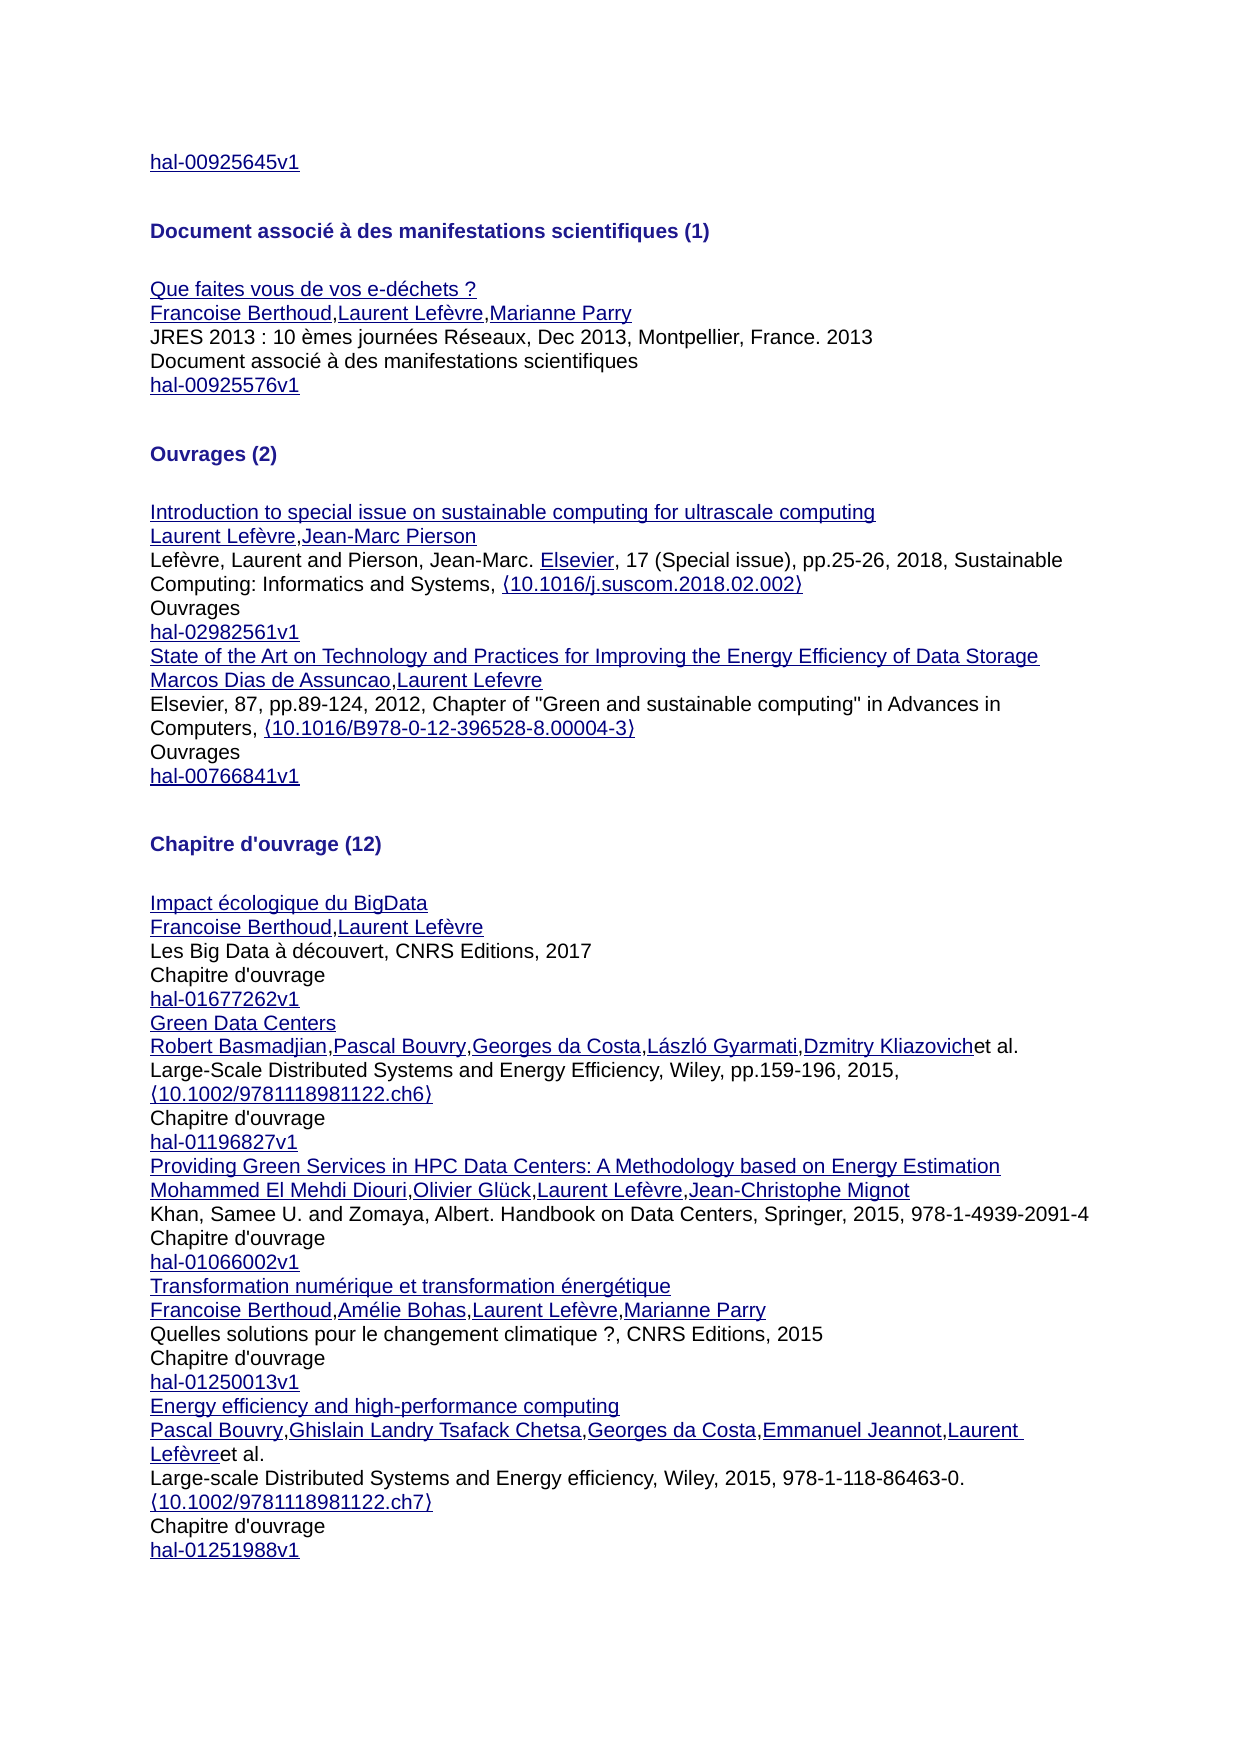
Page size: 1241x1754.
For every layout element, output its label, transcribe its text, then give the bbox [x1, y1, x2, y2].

table_cell Green Data Centers Robert Basmadjian,Pascal Bouvry,Georges da Costa,László Gyarmati,Dzmitry Kliazovichet al. Large-Scale Distributed Systems and Energy Efficiency, Wiley, pp.159-196, 2015, ⟨10.1002/9781118981122.ch6⟩ Chapitre d'ouvrage hal-01196827v1 [150, 1010, 1090, 1154]
subtitle Ouvrages (2) [150, 442, 1090, 466]
subtitle Chapitre d'ouvrage (12) [150, 832, 1090, 856]
table_cell State of the Art on Technology and Practices for Improving the Energy Efficiency of Data Storage Marcos Dias de Assuncao,Laurent Lefevre Elsevier, 87, pp.89-124, 2012, Chapter of "Green and sustainable computing" in Advances in Computers, ⟨10.1016/B978-0-12-396528-8.00004-3⟩ Ouvrages hal-00766841v1 [150, 644, 1090, 787]
table_cell Providing Green Services in HPC Data Centers: A Methodology based on Energy Estimation Mohammed El Mehdi Diouri,Olivier Glück,Laurent Lefèvre,Jean-Christophe Mignot Khan, Samee U. and Zomaya, Albert. Handbook on Data Centers, Springer, 2015, 978-1-4939-2091-4 Chapitre d'ouvrage hal-01066002v1 [150, 1154, 1090, 1274]
subtitle Document associé à des manifestations scientifiques (1) [150, 219, 1090, 243]
table_header Que faites vous de vos e-déchets ? Francoise Berthoud,Laurent Lefèvre,Marianne Parry JRES 2013 : 10 èmes journées Réseaux, Dec 2013, Montpellier, France. 2013 Document associé à des manifestations scientifiques hal-00925576v1 [150, 277, 1090, 397]
table_cell hal-00925645v1 [150, 150, 1090, 174]
table_header Impact écologique du BigData Francoise Berthoud,Laurent Lefèvre Les Big Data à découvert, CNRS Editions, 2017 Chapitre d'ouvrage hal-01677262v1 [150, 891, 1090, 1010]
table_header Introduction to special issue on sustainable computing for ultrascale computing Laurent Lefèvre,Jean-Marc Pierson Lefèvre, Laurent and Pierson, Jean-Marc. Elsevier, 17 (Special issue), pp.25-26, 2018, Sustainable Computing: Informatics and Systems, ⟨10.1016/j.suscom.2018.02.002⟩ Ouvrages hal-02982561v1 [150, 500, 1090, 644]
table_cell Transformation numérique et transformation énergétique Francoise Berthoud,Amélie Bohas,Laurent Lefèvre,Marianne Parry Quelles solutions pour le changement climatique ?, CNRS Editions, 2015 Chapitre d'ouvrage hal-01250013v1 [150, 1274, 1090, 1394]
table_cell Energy efficiency and high-performance computing Pascal Bouvry,Ghislain Landry Tsafack Chetsa,Georges da Costa,Emmanuel Jeannot,Laurent Lefèvreet al. Large-scale Distributed Systems and Energy efficiency, Wiley, 2015, 978-1-118-86463-0. ⟨10.1002/9781118981122.ch7⟩ Chapitre d'ouvrage hal-01251988v1 [150, 1394, 1090, 1561]
